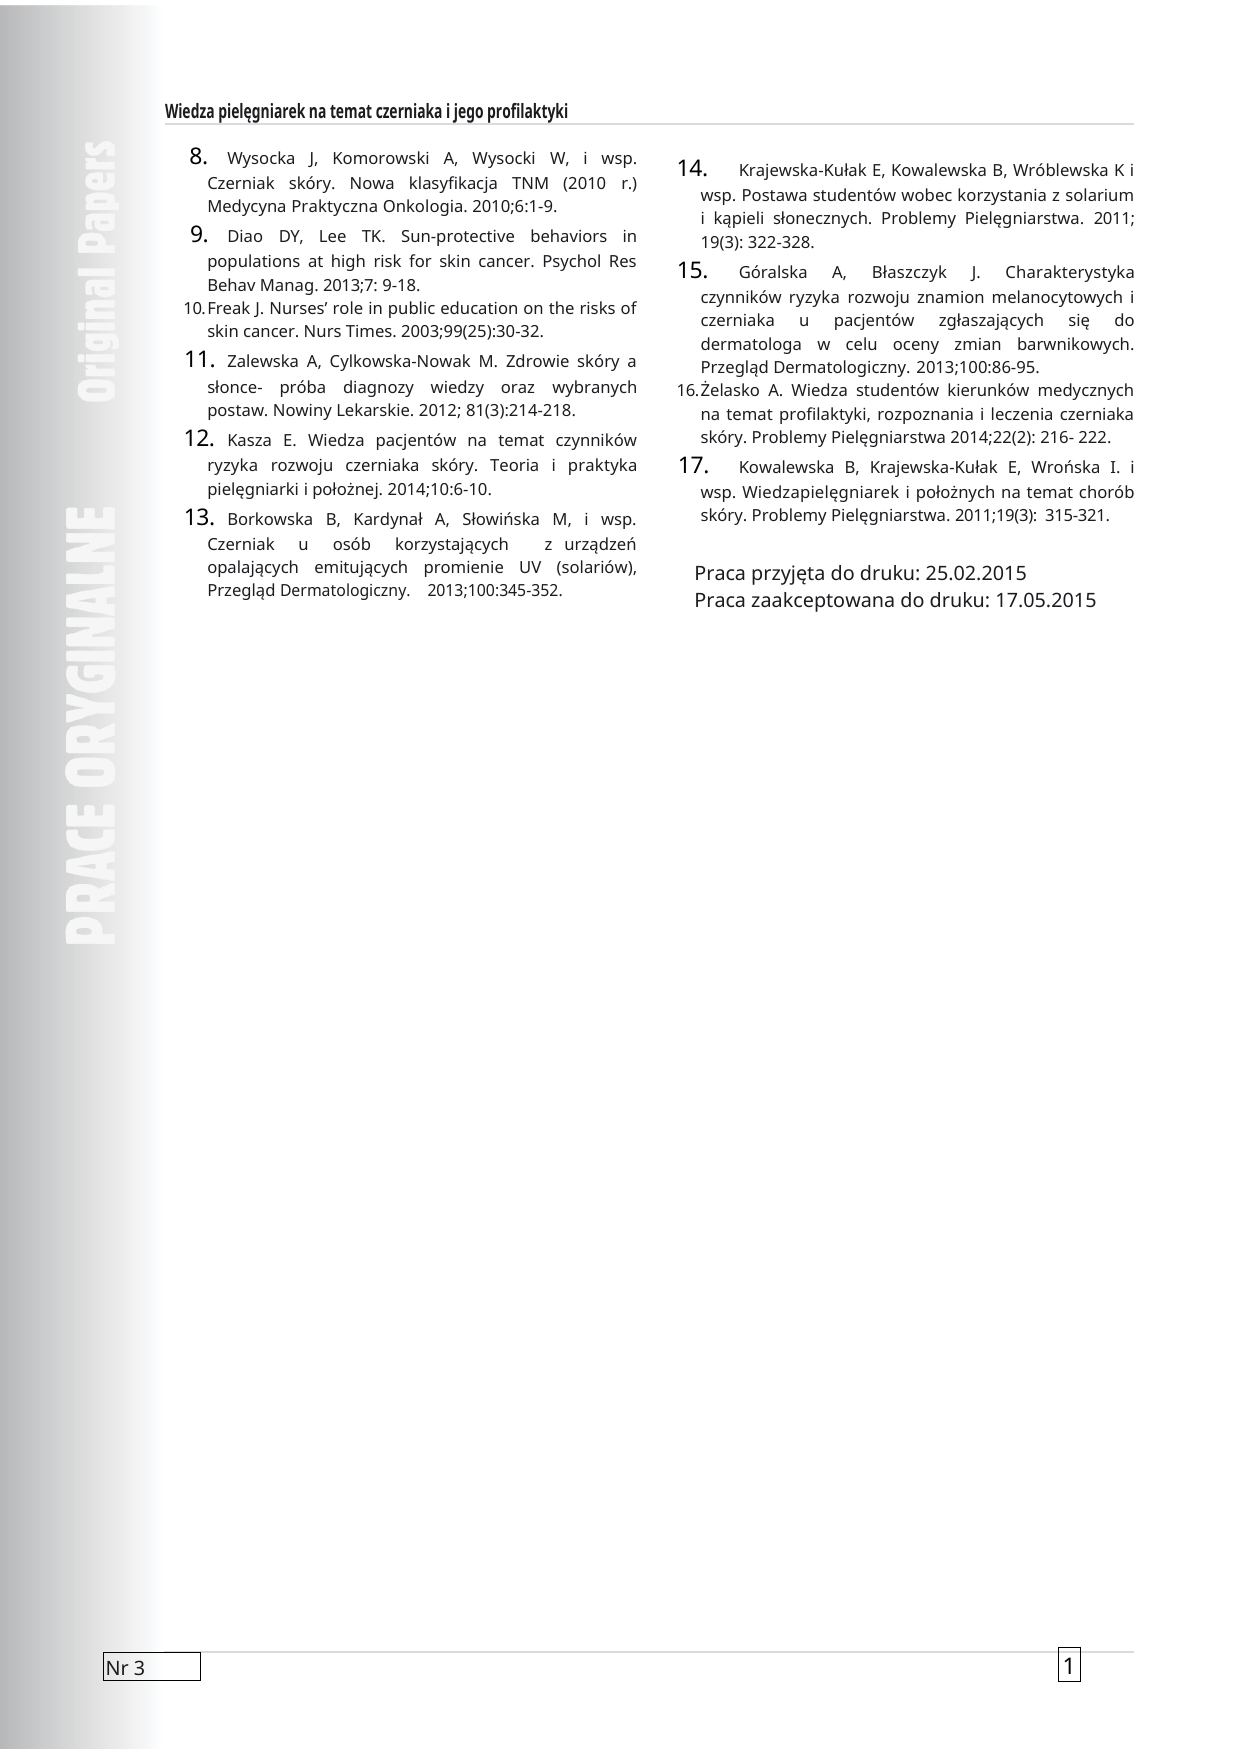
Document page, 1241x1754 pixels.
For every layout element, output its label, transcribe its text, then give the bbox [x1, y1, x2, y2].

list Diao DY, Lee TK. Sun-protective behaviors in populations at high risk for skin cancer. Psychol Res Behav Manag. 2013;7: 9-18. [190, 218, 637, 296]
list Góralska A, Błaszczyk J. Charakterystyka czynników ryzyka rozwoju znamion melanocytowych i czerniaka u pacjentów zgłaszających się do dermatologa w celu oceny zmian barwnikowych. Przegląd Dermatologiczny. 2013;100:86-95. [677, 254, 1135, 378]
subtitle Wiedza pielęgniarek na temat czerniaka i jego proﬁlaktyki [165, 97, 637, 124]
list Kowalewska B, Krajewska-Kułak E, Wrońska I. i wsp. Wiedzapielęgniarek i położnych na temat chorób skóry. Problemy Pielęgniarstwa. 2011;19(3): 315-321. [678, 449, 1135, 527]
list Kasza E. Wiedza pacjentów na temat czynników ryzyka rozwoju czerniaka skóry. Teoria i praktyka pielęgniarki i położnej. 2014;10:6-10. [183, 422, 637, 500]
text Praca przyjęta do druku: 25.02.2015 [694, 559, 1146, 586]
list Krajewska-Kułak E, Kowalewska B, Wróblewska K i wsp. Postawa studentów wobec korzystania z solarium i kąpieli słonecznych. Problemy Pielęgniarstwa. 2011; 19(3): 322-328. [676, 152, 1135, 253]
list Borkowska B, Kardynał A, Słowińska M, i wsp. Czerniak u osób korzystających z urządzeń opalających emitujących promienie UV (solariów), Przegląd Dermatologiczny. 2013;100:345-352. [183, 501, 637, 602]
list Freak J. Nurses’ role in public education on the risks of skin cancer. Nurs Times. 2003;99(25):30-32. [183, 297, 637, 343]
list Wysocka J, Komorowski A, Wysocki W, i wsp. Czerniak skóry. Nowa klasyfikacja TNM (2010 r.) Medycyna Praktyczna Onkologia. 2010;6:1-9. [189, 140, 637, 218]
list Zalewska A, Cylkowska-Nowak M. Zdrowie skóry a słonce- próba diagnozy wiedzy oraz wybranych postaw. Nowiny Lekarskie. 2012; 81(3):214-218. [184, 343, 637, 421]
list Żelasko A. Wiedza studentów kierunków medycznych na temat profilaktyki, rozpoznania i leczenia czerniaka skóry. Problemy Pielęgniarstwa 2014;22(2): 216- 222. [676, 379, 1135, 448]
picture [0, 5, 165, 1749]
picture [104, 1653, 165, 1680]
text Praca zaakceptowana do druku: 17.05.2015 [694, 586, 1146, 612]
